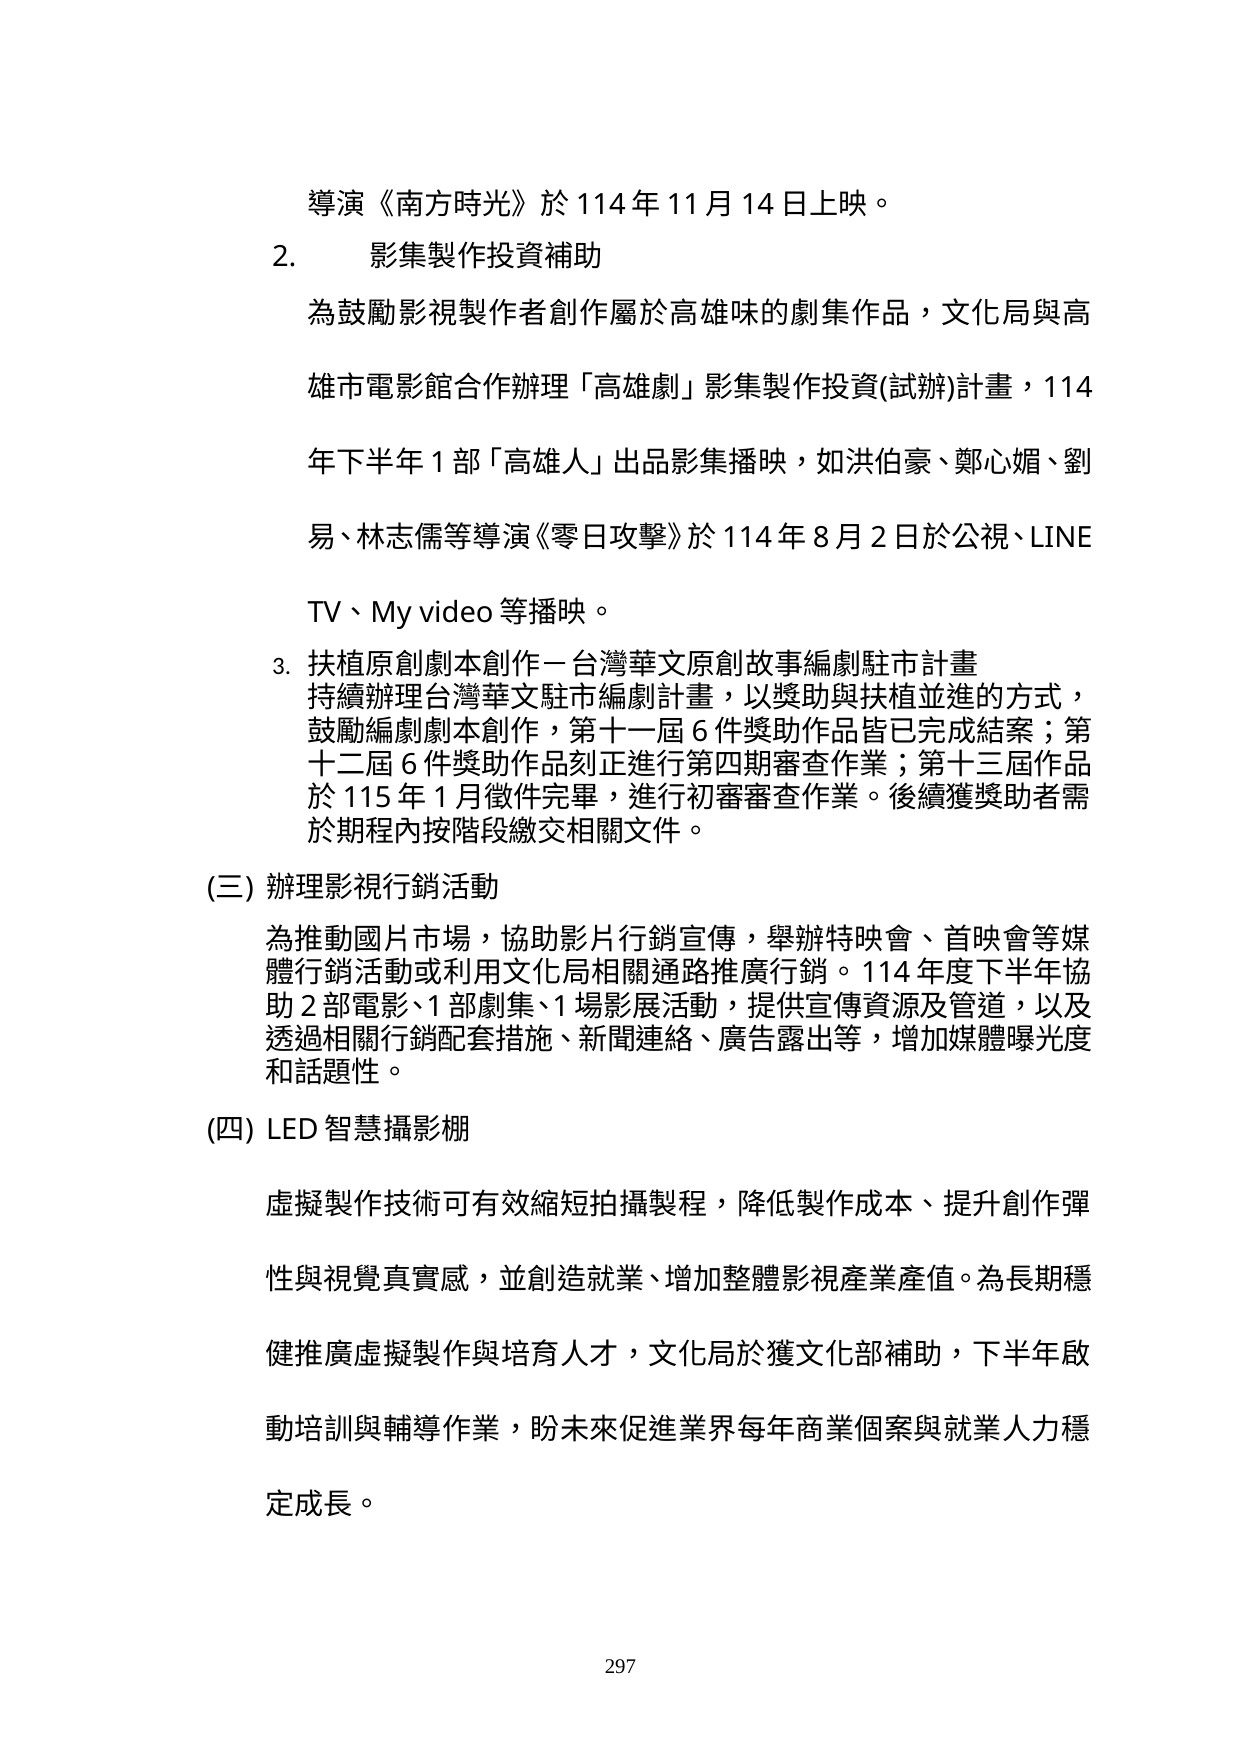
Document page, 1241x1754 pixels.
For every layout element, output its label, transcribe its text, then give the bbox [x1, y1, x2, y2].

list LED智慧攝影棚 [207, 1089, 1092, 1164]
list 辦理影視行銷活動 [207, 848, 1092, 923]
text 為鼓勵電影長片製作，文化局與高雄市電影館合作辦理，由電影館公開徵求與本市有具體關聯性或具有足以辨識本市特色之城市意象的電影製作企劃，並以「高雄人」名義共同出品。114年下半年1部「高雄人」出品電影全台戲院上映，曹仕翰導演《南方時光》於114年11月14日上映。 [307, 164, 1092, 239]
text 虛擬製作技術可有效縮短拍攝製程，降低製作成本、提升創作彈性與視覺真實感，並創造就業、增加整體影視產業產值。為長期穩健推廣虛擬製作與培育人才，文化局於獲文化部補助，下半年啟動培訓與輔導作業，盼未來促進業界每年商業個案與就業人力穩定成長。 [265, 1164, 1092, 1539]
list 扶植原創劇本創作－台灣華文原創故事編劇駐市計畫 持續辦理台灣華文駐市編劇計畫，以獎助與扶植並進的方式，鼓勵編劇劇本創作，第十一屆6件獎助作品皆已完成結案；第十二屆6件獎助作品刻正進行第四期審查作業；第十三屆作品於115年1月徵件完畢，進行初審審查作業。後續獲獎助者需於期程內按階段繳交相關文件。 [272, 648, 1092, 848]
text 為推動國片市場，協助影片行銷宣傳，舉辦特映會、首映會等媒體行銷活動或利用文化局相關通路推廣行銷。114年度下半年協助2部電影、1部劇集、1場影展活動，提供宣傳資源及管道，以及透過相關行銷配套措施、新聞連絡、廣告露出等，增加媒體曝光度和話題性。 [265, 923, 1092, 1089]
list 影集製作投資補助 [272, 239, 1092, 273]
text 為鼓勵影視製作者創作屬於高雄味的劇集作品，文化局與高雄市電影館合作辦理「高雄劇」影集製作投資(試辦)計畫，114年下半年1部「高雄人」出品影集播映，如洪伯豪、鄭心媚、劉易、林志儒等導演《零日攻擊》於114年8月2日於公視、LINE TV、My video等播映。 [307, 273, 1092, 648]
